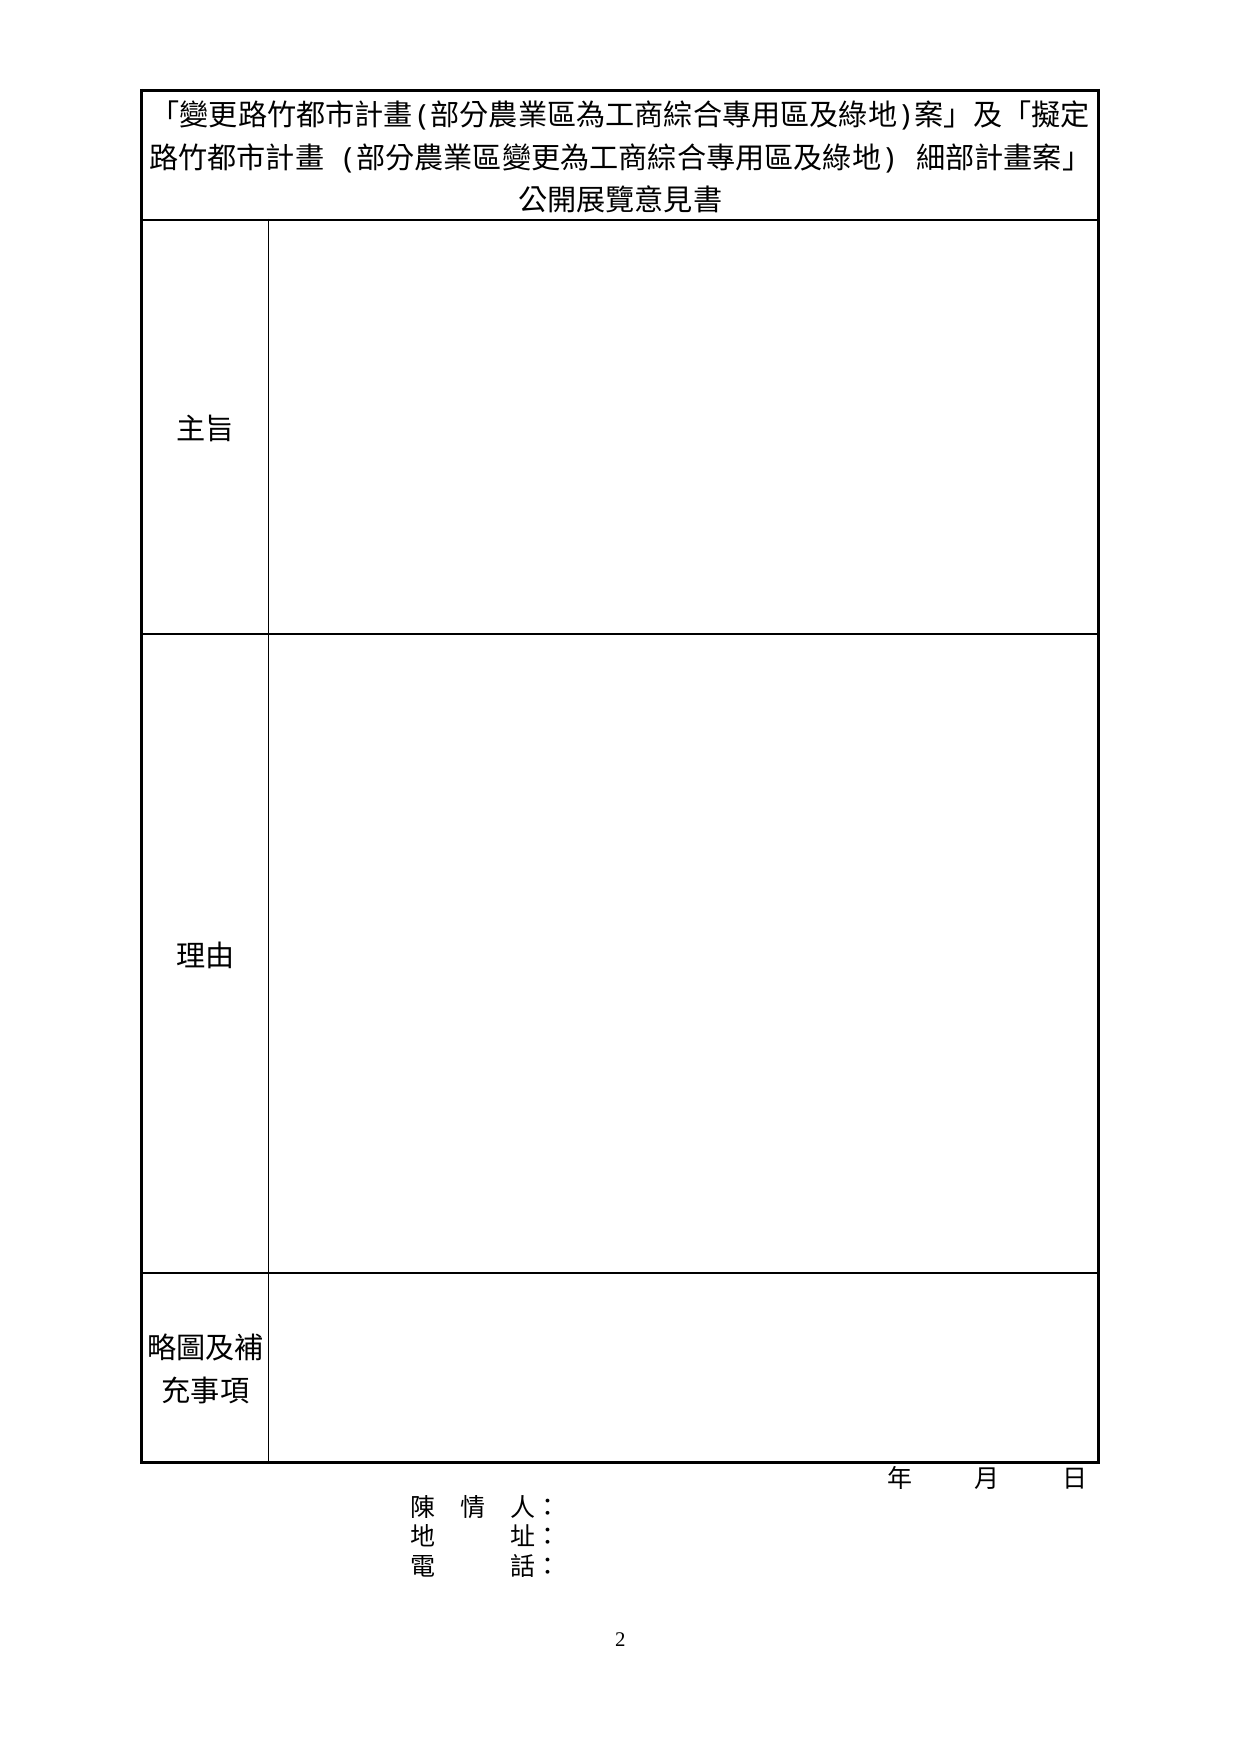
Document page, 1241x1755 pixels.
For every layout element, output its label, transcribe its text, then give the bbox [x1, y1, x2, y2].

table_cell [269, 221, 1097, 633]
table_cell [269, 1274, 1097, 1461]
table_cell 理由 [143, 635, 268, 1272]
text 年 月 日 [228, 1464, 1087, 1493]
table_cell [269, 635, 1097, 1272]
text 電 話： [228, 1552, 1087, 1581]
table_cell 略圖及補充事項 [143, 1274, 268, 1461]
text 地 址： [228, 1522, 1087, 1552]
table_cell 主旨 [143, 221, 268, 633]
text 陳 情 人： [228, 1493, 1087, 1522]
table_header 「變更路竹都市計畫(部分農業區為工商綜合專用區及綠地)案」及「擬定路竹都市計畫 (部分農業區變更為工商綜合專用區及綠地) 細部計畫案」 公開展覽意見書 [143, 92, 1097, 219]
